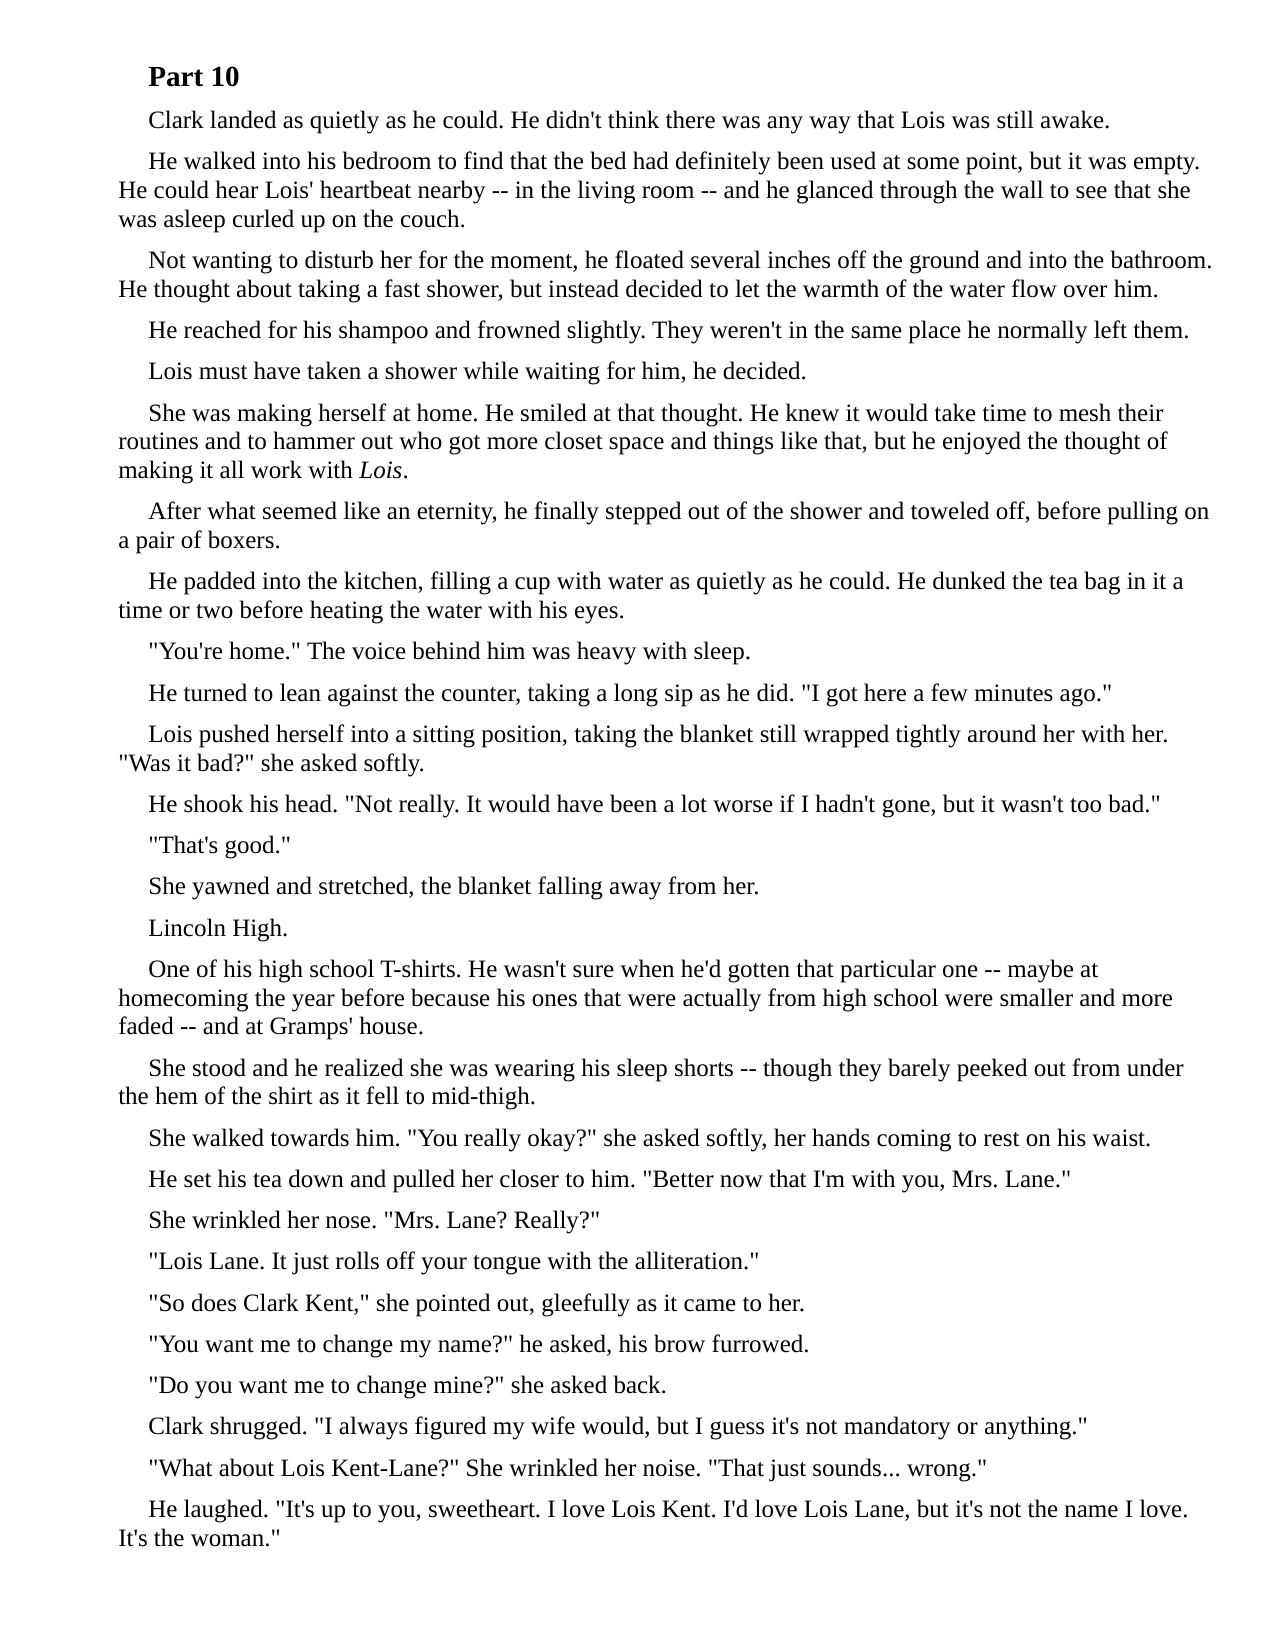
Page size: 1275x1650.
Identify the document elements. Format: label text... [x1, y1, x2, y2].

text He laughed. "It's up to you, sweetheart. I love Lois Kent. I'd love Lois Lane, but it's not the name I love. It's the woman." [118, 1494, 1216, 1551]
text Not wanting to disturb her for the moment, he floated several inches off the ground and into the bathroom. He thought about taking a fast shower, but instead decided to let the warmth of the water flow over him. [118, 245, 1216, 303]
text "So does Clark Kent," she pointed out, gleefully as it came to her. [118, 1288, 1216, 1316]
text He shook his head. "Not really. It would have been a lot worse if I hadn't gone, but it wasn't too bad." [118, 789, 1216, 818]
text He walked into his bedroom to find that the bed had definitely been used at some point, but it was empty. He could hear Lois' heartbeat nearby -- in the living room -- and he glanced through the wall to see that she was asleep curled up on the couch. [118, 146, 1216, 233]
text After what seemed like an eternity, he finally stepped out of the shower and toweled off, before pulling on a pair of boxers. [118, 496, 1216, 554]
text "What about Lois Kent-Lane?" She wrinkled her noise. "That just sounds... wrong." [118, 1453, 1216, 1481]
text "Do you want me to change mine?" she asked back. [118, 1370, 1216, 1399]
text Lois pushed herself into a sitting position, taking the blanket still wrapped tightly around her with her. "Was it bad?" she asked softly. [118, 719, 1216, 776]
text One of his high school T-shirts. He wasn't sure when he'd gotten that particular one -- maybe at homecoming the year before because his ones that were actually from high school were smaller and more faded -- and at Gramps' house. [118, 954, 1216, 1040]
text She stood and he realized she was wearing his sleep shorts -- though they barely peeked out from under the hem of the shirt as it fell to mid-thigh. [118, 1053, 1216, 1110]
text Lincoln High. [118, 913, 1216, 941]
text She walked towards him. "You really okay?" she asked softly, her hands coming to rest on his waist. [118, 1123, 1216, 1151]
text Lois must have taken a shower while waiting for him, he decided. [118, 356, 1216, 385]
text "You're home." The voice behind him was heavy with sleep. [118, 636, 1216, 665]
text He turned to lean against the counter, taking a long sip as he did. "I got here a few minutes ago." [118, 678, 1216, 706]
text Clark landed as quietly as he could. He didn't think there was any way that Lois was still awake. [118, 105, 1216, 134]
text "That's good." [118, 830, 1216, 859]
text "You want me to change my name?" he asked, his brow furrowed. [118, 1329, 1216, 1358]
text He set his tea down and pulled her closer to him. "Better now that I'm with you, Mrs. Lane." [118, 1164, 1216, 1193]
text He reached for his shampoo and frowned slightly. They weren't in the same place he normally left them. [118, 315, 1216, 344]
text She yawned and stretched, the blanket falling away from her. [118, 871, 1216, 900]
text "Lois Lane. It just rolls off your tongue with the alliteration." [118, 1246, 1216, 1275]
text Clark shrugged. "I always figured my wife would, but I guess it's not mandatory or anything." [118, 1411, 1216, 1440]
text He padded into the kitchen, filling a cup with water as quietly as he could. He dunked the tea bag in it a time or two before heating the water with his eyes. [118, 566, 1216, 624]
text She wrinkled her nose. "Mrs. Lane? Really?" [118, 1205, 1216, 1234]
subtitle Part 10 [118, 59, 1216, 93]
text She was making herself at home. He smiled at that thought. He knew it would take time to mesh their routines and to hammer out who got more closet space and things like that, but he enjoyed the thought of making it all work with Lois. [118, 398, 1216, 484]
